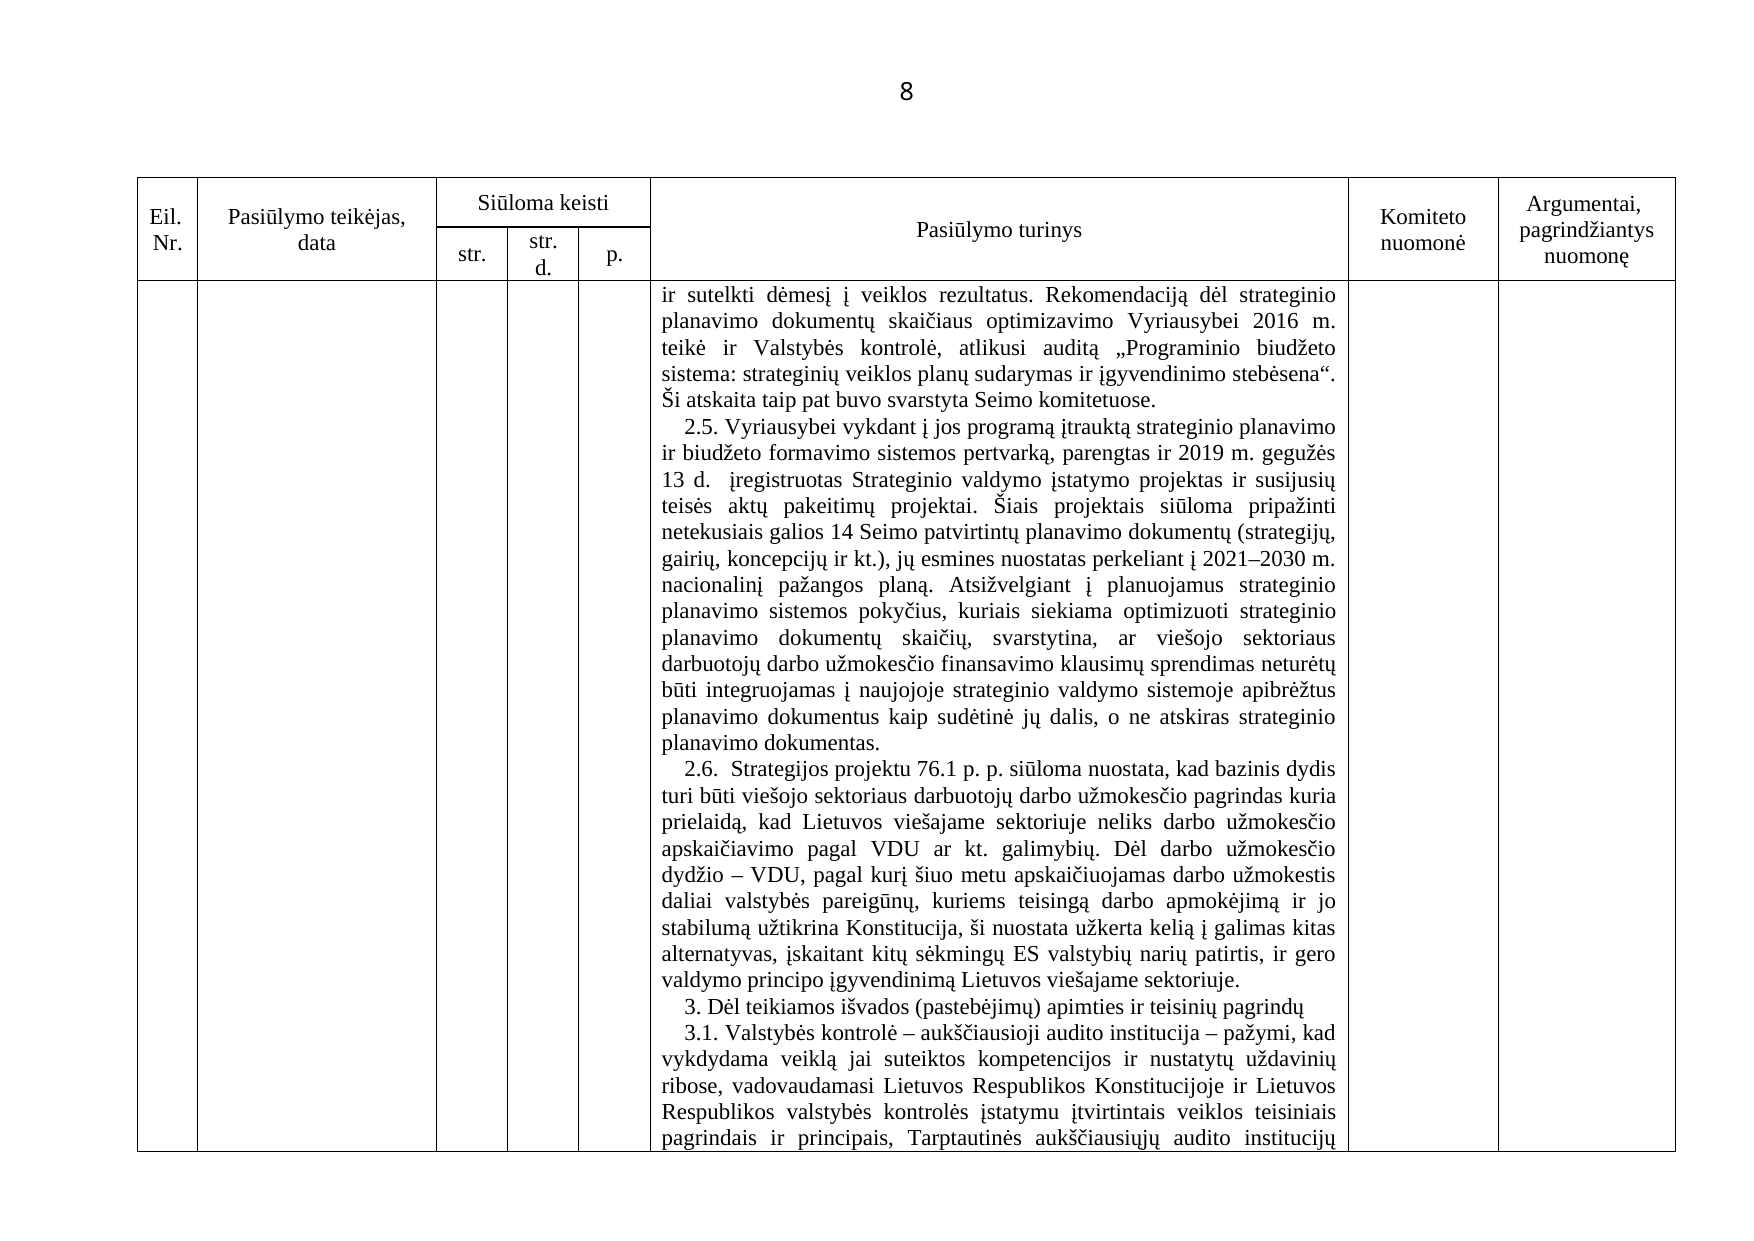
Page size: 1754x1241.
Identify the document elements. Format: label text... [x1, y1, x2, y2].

table_cell str. d. [508, 228, 578, 280]
table_header Pasiūlymo teikėjas, data [198, 178, 436, 280]
table_cell [579, 281, 650, 1151]
table_header Pasiūlymo turinys [651, 178, 1348, 280]
table_cell [138, 281, 197, 1151]
table_cell ir sutelkti dėmesį į veiklos rezultatus. Rekomendaciją dėl strateginio planavimo dokumentų skaičiaus optimizavimo Vyriausybei 2016 m. teikė ir Valstybės kontrolė, atlikusi auditą „Programinio biudžeto sistema: strateginių veiklos planų sudarymas ir įgyvendinimo stebėsena“. Ši atskaita taip pat buvo svarstyta Seimo komitetuose. 2.5. Vyriausybei vykdant į jos programą įtrauktą strateginio planavimo ir biudžeto formavimo sistemos pertvarką, parengtas ir 2019 m. gegužės 13 d. įregistruotas Strateginio valdymo įstatymo projektas ir susijusių teisės aktų pakeitimų projektai. Šiais projektais siūloma pripažinti netekusiais galios 14 Seimo patvirtintų planavimo dokumentų (strategijų, gairių, koncepcijų ir kt.), jų esmines nuostatas perkeliant į 2021–2030 m. nacionalinį pažangos planą. Atsižvelgiant į planuojamus strateginio planavimo sistemos pokyčius, kuriais siekiama optimizuoti strateginio planavimo dokumentų skaičių, svarstytina, ar viešojo sektoriaus darbuotojų darbo užmokesčio finansavimo klausimų sprendimas neturėtų būti integruojamas į naujojoje strateginio valdymo sistemoje apibrėžtus planavimo dokumentus kaip sudėtinė jų dalis, o ne atskiras strateginio planavimo dokumentas. 2.6. Strategijos projektu 76.1 p. p. siūloma nuostata, kad bazinis dydis turi būti viešojo sektoriaus darbuotojų darbo užmokesčio pagrindas kuria prielaidą, kad Lietuvos viešajame sektoriuje neliks darbo užmokesčio apskaičiavimo pagal VDU ar kt. galimybių. Dėl darbo užmokesčio dydžio – VDU, pagal kurį šiuo metu apskaičiuojamas darbo užmokestis daliai valstybės pareigūnų, kuriems teisingą darbo apmokėjimą ir jo stabilumą užtikrina Konstitucija, ši nuostata užkerta kelią į galimas kitas alternatyvas, įskaitant kitų sėkmingų ES valstybių narių patirtis, ir gero valdymo principo įgyvendinimą Lietuvos viešajame sektoriuje. 3. Dėl teikiamos išvados (pastebėjimų) apimties ir teisinių pagrindų 3.1. Valstybės kontrolė – aukščiausioji audito institucija – pažymi, kad vykdydama veiklą jai suteiktos kompetencijos ir nustatytų uždavinių ribose, vadovaudamasi Lietuvos Respublikos Konstitucijoje ir Lietuvos Respublikos valstybės kontrolės įstatymu įtvirtintais veiklos teisiniais pagrindais ir principais, Tarptautinės aukščiausiųjų audito institucijų [651, 281, 1348, 1151]
table_header Argumentai, pagrindžiantys nuomonę [1499, 178, 1675, 280]
table_cell [1499, 281, 1675, 1151]
table_cell p. [579, 228, 650, 280]
table_cell [508, 281, 578, 1151]
table_cell str. [437, 228, 507, 280]
table_cell [198, 281, 436, 1151]
table_cell [1349, 281, 1498, 1151]
table_cell [437, 281, 507, 1151]
table_header Siūloma keisti [437, 178, 650, 226]
table_header Komiteto nuomonė [1349, 178, 1498, 280]
table_header Eil. Nr. [138, 178, 197, 280]
